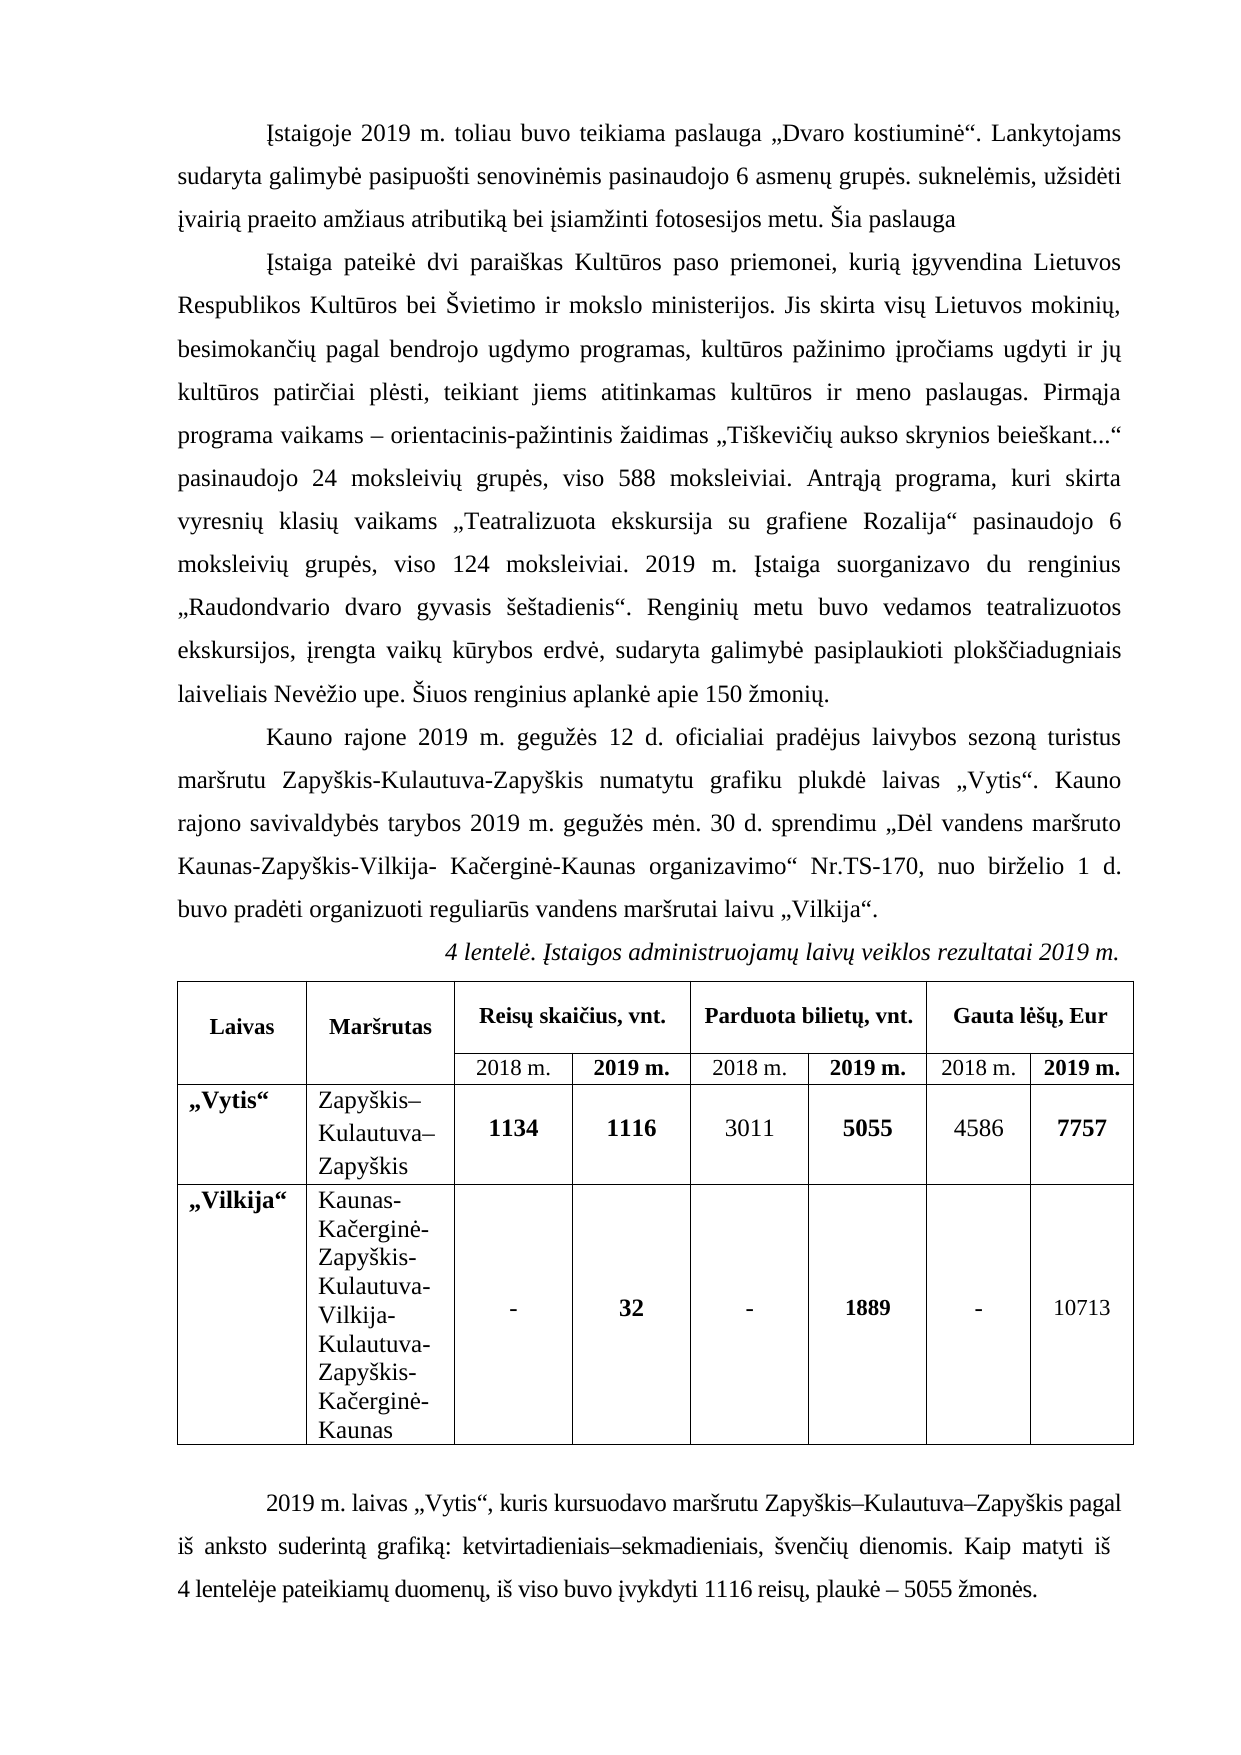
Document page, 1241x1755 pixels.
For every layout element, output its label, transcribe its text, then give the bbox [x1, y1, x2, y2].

table_cell 4586 [927, 1085, 1030, 1184]
table_cell - [455, 1185, 572, 1444]
table_cell Kaunas-Kačerginė-Zapyškis-Kulautuva-Vilkija-Kulautuva-Zapyškis-Kačerginė- Kaunas [307, 1185, 454, 1444]
table_cell 2019 m. [809, 1054, 926, 1084]
table_cell 2019 m. [573, 1054, 690, 1084]
table_cell „Vilkija“ [178, 1185, 306, 1444]
table_cell - [691, 1185, 808, 1444]
table_header Maršrutas [307, 982, 454, 1084]
table_cell 7757 [1031, 1085, 1133, 1184]
table_cell Zapyškis–Kulautuva–Zapyškis [307, 1085, 454, 1184]
text 2019 m. laivas „Vytis“, kuris kursuodavo maršrutu Zapyškis–Kulautuva–Zapyškis pagal iš anksto suderintą grafiką: ketvirtadieniais–sekmadieniais, švenčių dienomis. Kaip matyti iš 4 lentelėje pateikiamų duomenų, iš viso buvo įvykdyti 1116 reisų, plaukė – 5055 žmonės. [177, 1488, 1122, 1603]
table_cell 3011 [691, 1085, 808, 1184]
text Kauno rajone 2019 m. gegužės 12 d. oficialiai pradėjus laivybos sezoną turistus maršrutu Zapyškis-Kulautuva-Zapyškis numatytu grafiku plukdė laivas „Vytis“. Kauno rajono savivaldybės tarybos 2019 m. gegužės mėn. 30 d. sprendimu „Dėl vandens maršruto Kaunas-Zapyškis-Vilkija- Kačerginė-Kaunas organizavimo“ Nr.TS-170, nuo birželio 1 d. buvo pradėti organizuoti reguliarūs vandens maršrutai laivu „Vilkija“. [177, 722, 1122, 923]
table_cell 2019 m. [1031, 1054, 1133, 1084]
text Įstaigoje 2019 m. toliau buvo teikiama paslauga „Dvaro kostiuminė“. Lankytojams sudaryta galimybė pasipuošti senovinėmis pasinaudojo 6 asmenų grupės. suknelėmis, užsidėti įvairią praeito amžiaus atributiką bei įsiamžinti fotosesijos metu. Šia paslauga [177, 118, 1122, 233]
table_cell 32 [573, 1185, 690, 1444]
table_cell „Vytis“ [178, 1085, 306, 1184]
table_cell 10713 [1031, 1185, 1133, 1444]
text 4 lentelė. Įstaigos administruojamų laivų veiklos rezultatai 2019 m. [177, 937, 1122, 966]
table_cell 1889 [809, 1185, 926, 1444]
table_cell 2018 m. [691, 1054, 808, 1084]
table_cell - [927, 1185, 1030, 1444]
table_header Laivas [178, 982, 306, 1084]
table_cell 5055 [809, 1085, 926, 1184]
table_header Parduota bilietų, vnt. [691, 982, 926, 1053]
table_cell 2018 m. [927, 1054, 1030, 1084]
table_cell 2018 m. [455, 1054, 572, 1084]
table_cell 1116 [573, 1085, 690, 1184]
table_header Reisų skaičius, vnt. [455, 982, 690, 1053]
table_header Gauta lėšų, Eur [927, 982, 1133, 1053]
table_cell 1134 [455, 1085, 572, 1184]
text Įstaiga pateikė dvi paraiškas Kultūros paso priemonei, kurią įgyvendina Lietuvos Respublikos Kultūros bei Švietimo ir mokslo ministerijos. Jis skirta visų Lietuvos mokinių, besimokančių pagal bendrojo ugdymo programas, kultūros pažinimo įpročiams ugdyti ir jų kultūros patirčiai plėsti, teikiant jiems atitinkamas kultūros ir meno paslaugas. Pirmąja programa vaikams – orientacinis-pažintinis žaidimas „Tiškevičių aukso skrynios beieškant...“ pasinaudojo 24 moksleivių grupės, viso 588 moksleiviai. Antrąją programa, kuri skirta vyresnių klasių vaikams „Teatralizuota ekskursija su grafiene Rozalija“ pasinaudojo 6 moksleivių grupės, viso 124 moksleiviai. 2019 m. Įstaiga suorganizavo du renginius „Raudondvario dvaro gyvasis šeštadienis“. Renginių metu buvo vedamos teatralizuotos ekskursijos, įrengta vaikų kūrybos erdvė, sudaryta galimybė pasiplaukioti plokščiadugniais laiveliais Nevėžio upe. Šiuos renginius aplankė apie 150 žmonių. [177, 247, 1122, 707]
